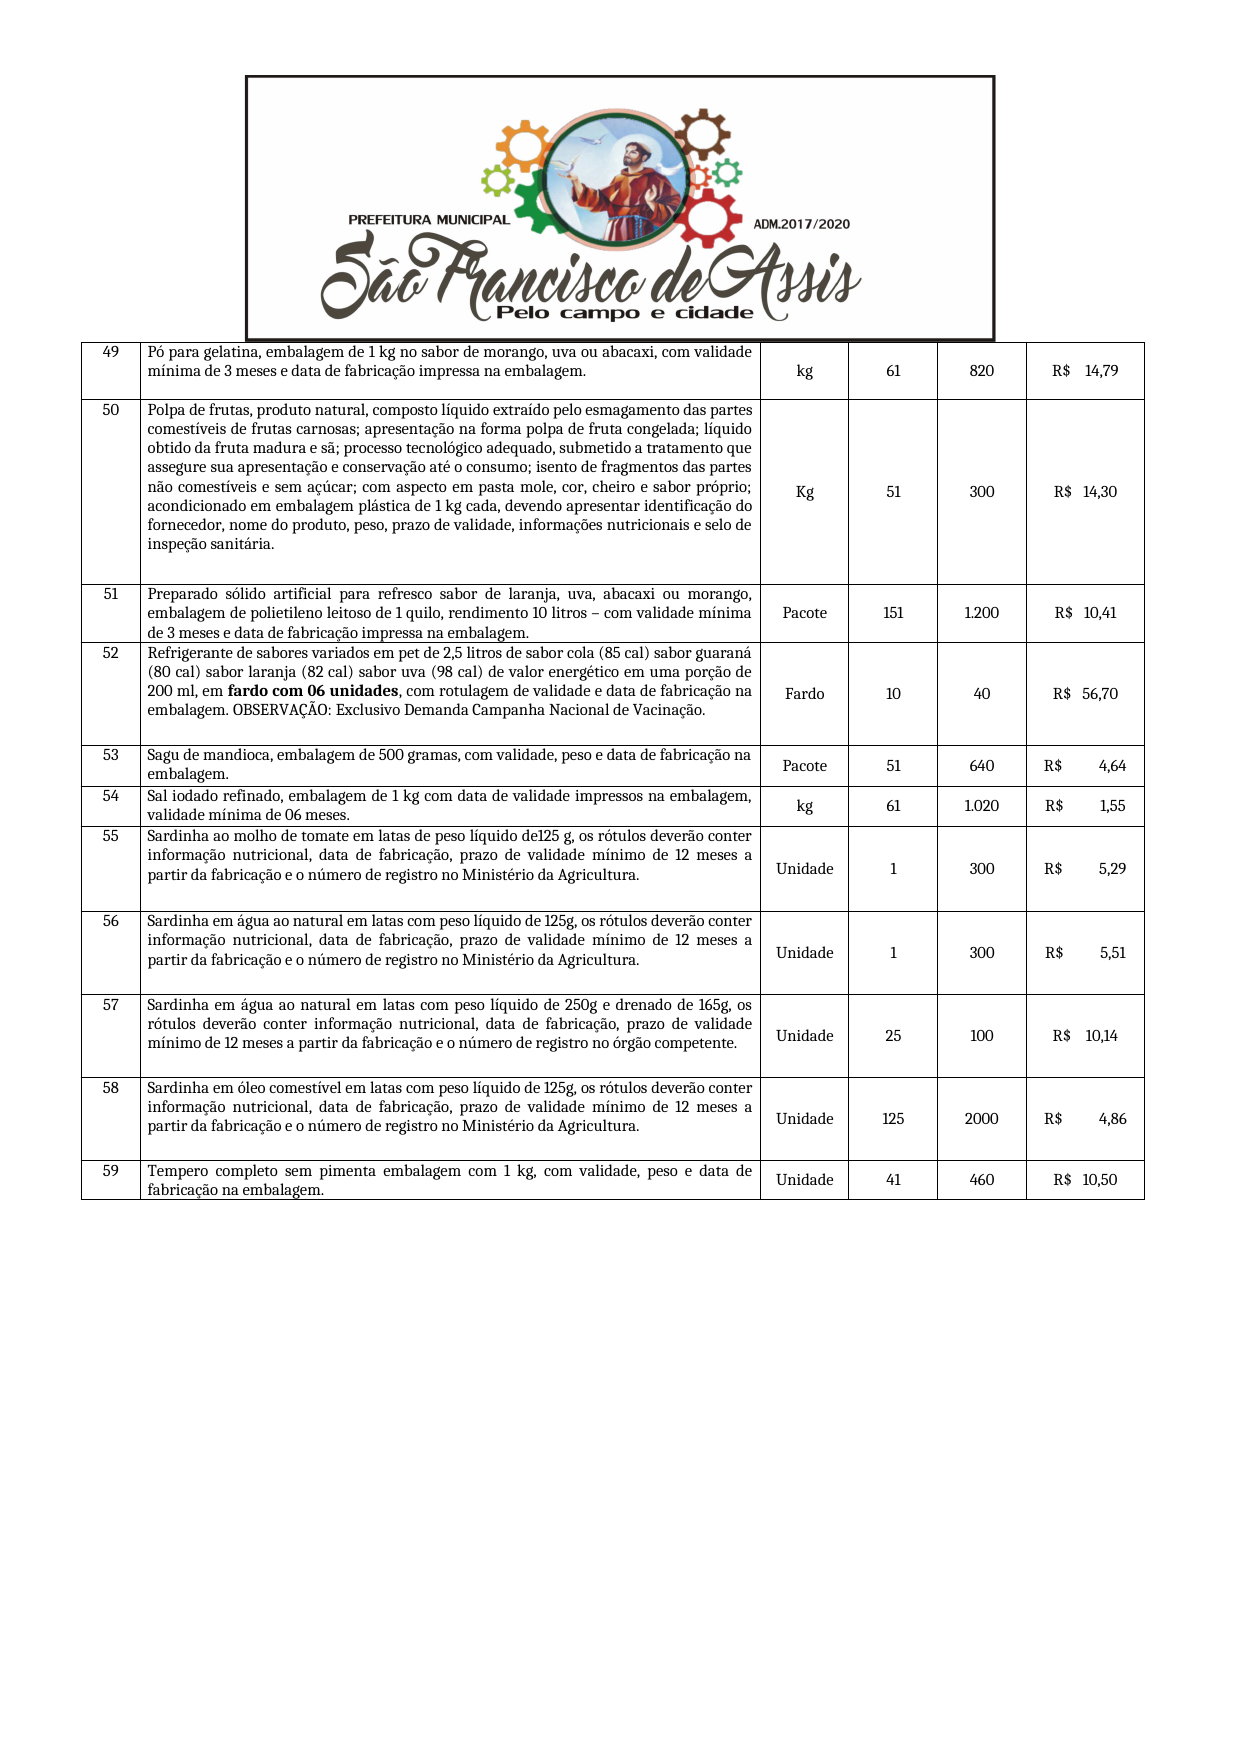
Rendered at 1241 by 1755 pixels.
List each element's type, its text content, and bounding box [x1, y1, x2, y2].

table_cell 51 [849, 400, 937, 584]
table_cell R$ 10,14 [1027, 995, 1144, 1077]
table_cell Preparado sólido artificial para refresco sabor de laranja, uva, abacaxi ou morango, embalagem de polietileno leitoso de 1 quilo, rendimento 10 litros – com validade mínima de 3 meses e data de fabricação impressa na embalagem. [141, 585, 760, 642]
table_cell Kg [761, 400, 848, 584]
table_cell Unidade [761, 827, 848, 911]
table_cell 300 [938, 400, 1026, 584]
table_cell Refrigerante de sabores variados em pet de 2,5 litros de sabor cola (85 cal) sabor guaraná (80 cal) sabor laranja (82 cal) sabor uva (98 cal) de valor energético em uma porção de 200 ml, em fardo com 06 unidades, com rotulagem de validade e data de fabricação na embalagem. OBSERVAÇÃO: Exclusivo Demanda Campanha Nacional de Vacinação. [141, 643, 760, 744]
table_cell Unidade [761, 1078, 848, 1160]
table_cell 25 [849, 995, 937, 1077]
table_cell Unidade [761, 1161, 848, 1199]
table_cell 41 [849, 1161, 937, 1199]
table_cell R$ 1,55 [1027, 787, 1144, 826]
table_cell 300 [938, 912, 1026, 994]
table_cell Tempero completo sem pimenta embalagem com 1 kg, com validade, peso e data de fabricação na embalagem. [141, 1161, 760, 1199]
table_cell R$ 4,64 [1027, 746, 1144, 786]
table_cell 50 [82, 400, 140, 584]
table_cell 1.200 [938, 585, 1026, 642]
table_cell Unidade [761, 995, 848, 1077]
table_cell R$ 56,70 [1027, 643, 1144, 744]
table_cell Pó para gelatina, embalagem de 1 kg no sabor de morango, uva ou abacaxi, com validade mínima de 3 meses e data de fabricação impressa na embalagem. [141, 343, 760, 399]
table_cell 54 [82, 787, 140, 826]
table_cell 57 [82, 995, 140, 1077]
table_cell 51 [849, 746, 937, 786]
table_cell Polpa de frutas, produto natural, composto líquido extraído pelo esmagamento das partes comestíveis de frutas carnosas; apresentação na forma polpa de fruta congelada; líquido obtido da fruta madura e sã; processo tecnológico adequado, submetido a tratamento que assegure sua apresentação e conservação até o consumo; isento de fragmentos das partes não comestíveis e sem açúcar; com aspecto em pasta mole, cor, cheiro e sabor próprio; acondicionado em embalagem plástica de 1 kg cada, devendo apresentar identificação do fornecedor, nome do produto, peso, prazo de validade, informações nutricionais e selo de inspeção sanitária. [141, 400, 760, 584]
table_cell R$ 10,41 [1027, 585, 1144, 642]
table_cell Pacote [761, 746, 848, 786]
table_cell Sardinha em água ao natural em latas com peso líquido de 250g e drenado de 165g, os rótulos deverão conter informação nutricional, data de fabricação, prazo de validade mínimo de 12 meses a partir da fabricação e o número de registro no órgão competente. [141, 995, 760, 1077]
table_cell 300 [938, 827, 1026, 911]
table_cell Fardo [761, 643, 848, 744]
table_cell Pacote [761, 585, 848, 642]
table_cell R$ 10,50 [1027, 1161, 1144, 1199]
table_cell 460 [938, 1161, 1026, 1199]
table_cell 55 [82, 827, 140, 911]
table_cell R$ 4,86 [1027, 1078, 1144, 1160]
table_cell kg [761, 343, 848, 399]
table_cell 51 [82, 585, 140, 642]
table_cell 10 [849, 643, 937, 744]
table_cell Unidade [761, 912, 848, 994]
table_cell 100 [938, 995, 1026, 1077]
table_cell R$ 5,29 [1027, 827, 1144, 911]
table_cell R$ 14,79 [1027, 343, 1144, 399]
table_cell Sardinha ao molho de tomate em latas de peso líquido de125 g, os rótulos deverão conter informação nutricional, data de fabricação, prazo de validade mínimo de 12 meses a partir da fabricação e o número de registro no Ministério da Agricultura. [141, 827, 760, 911]
table_cell kg [761, 787, 848, 826]
table_cell Sardinha em água ao natural em latas com peso líquido de 125g, os rótulos deverão conter informação nutricional, data de fabricação, prazo de validade mínimo de 12 meses a partir da fabricação e o número de registro no Ministério da Agricultura. [141, 912, 760, 994]
table_cell 53 [82, 746, 140, 786]
table_cell Sagu de mandioca, embalagem de 500 gramas, com validade, peso e data de fabricação na embalagem. [141, 746, 760, 786]
table_cell 1 [849, 827, 937, 911]
table_cell 59 [82, 1161, 140, 1199]
table_cell 640 [938, 746, 1026, 786]
table_cell R$ 14,30 [1027, 400, 1144, 584]
table_cell 1.020 [938, 787, 1026, 826]
table_cell Sardinha em óleo comestível em latas com peso líquido de 125g, os rótulos deverão conter informação nutricional, data de fabricação, prazo de validade mínimo de 12 meses a partir da fabricação e o número de registro no Ministério da Agricultura. [141, 1078, 760, 1160]
table_cell 151 [849, 585, 937, 642]
table_cell 1 [849, 912, 937, 994]
table_cell 58 [82, 1078, 140, 1160]
table_cell R$ 5,51 [1027, 912, 1144, 994]
table_cell Sal iodado refinado, embalagem de 1 kg com data de validade impressos na embalagem, validade mínima de 06 meses. [141, 787, 760, 826]
table_cell 61 [849, 343, 937, 399]
table_cell 49 [82, 343, 140, 399]
table_cell 40 [938, 643, 1026, 744]
table_cell 56 [82, 912, 140, 994]
table_cell 820 [938, 343, 1026, 399]
table_cell 125 [849, 1078, 937, 1160]
table_cell 2000 [938, 1078, 1026, 1160]
table_cell 61 [849, 787, 937, 826]
table_cell 52 [82, 643, 140, 744]
